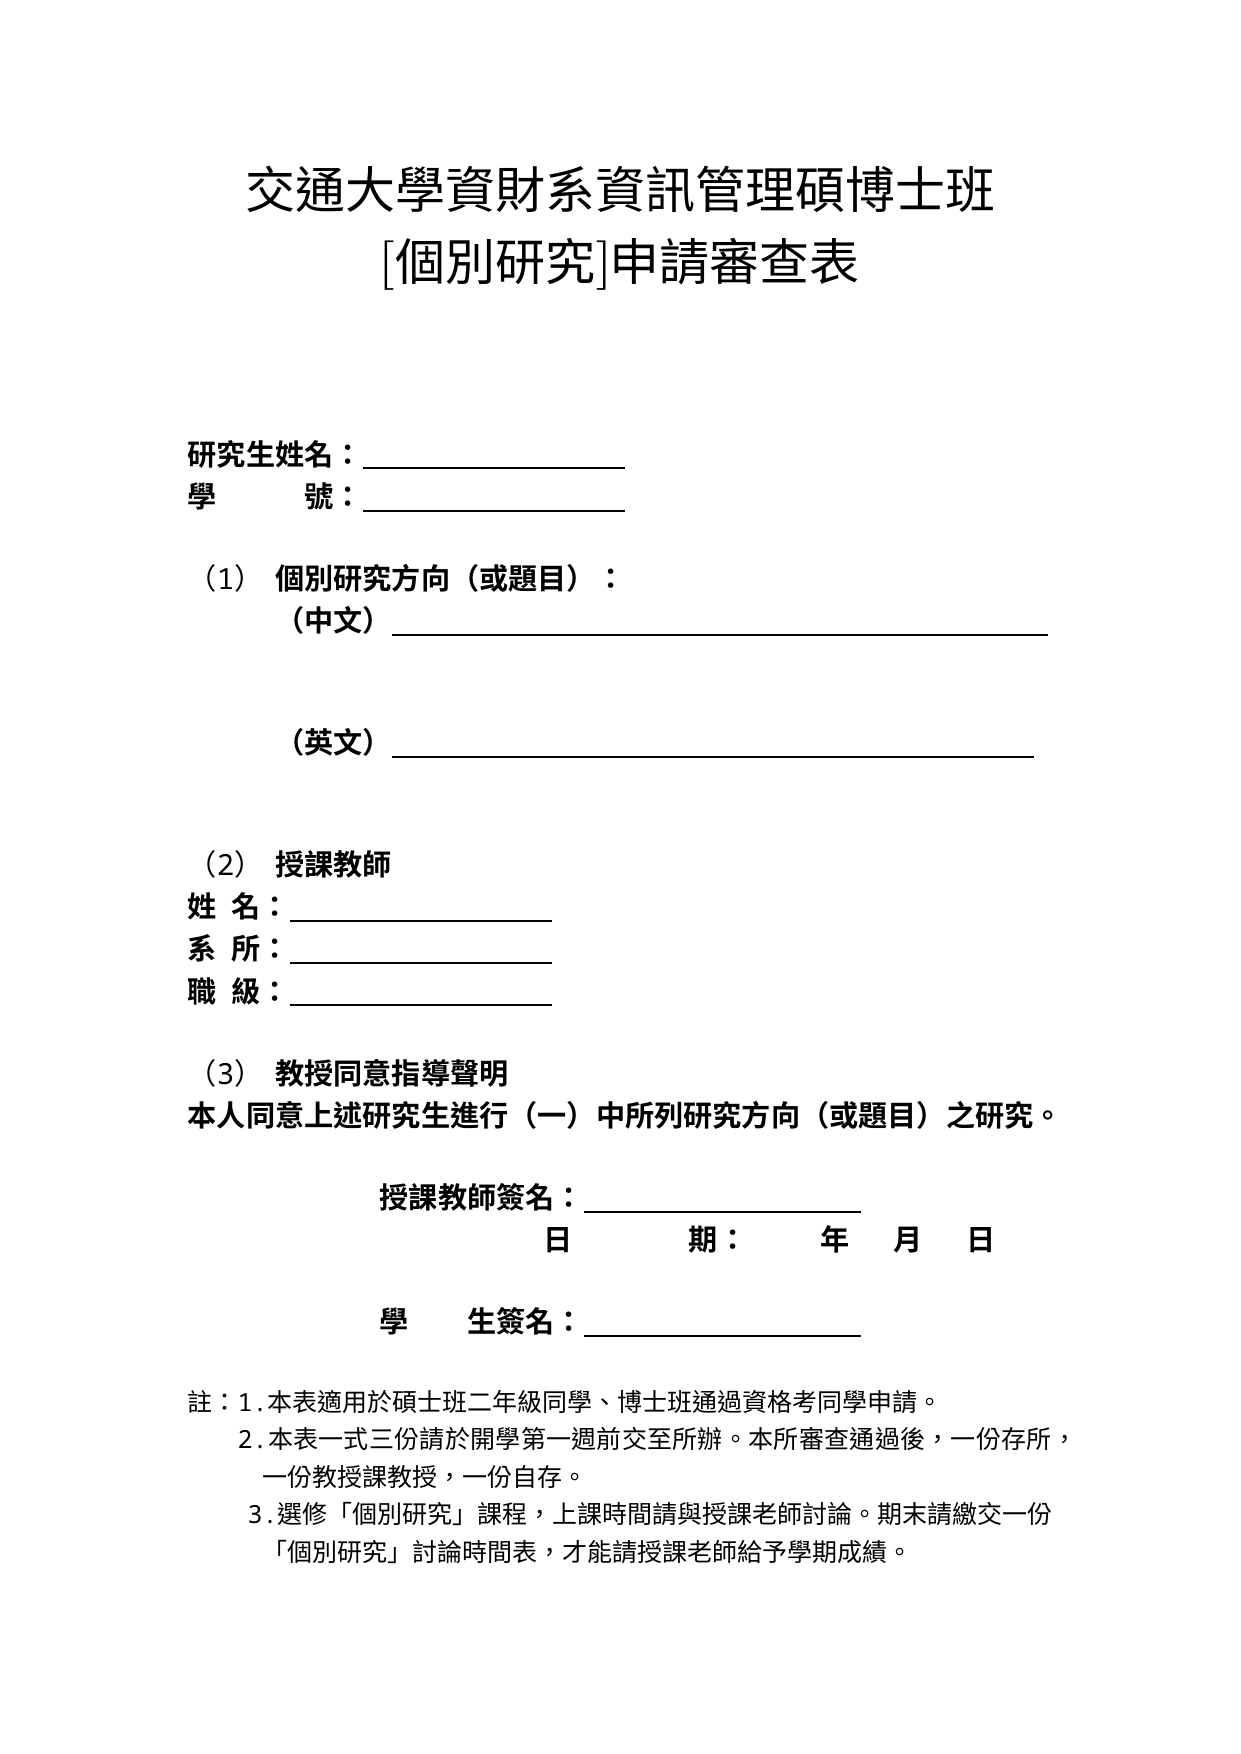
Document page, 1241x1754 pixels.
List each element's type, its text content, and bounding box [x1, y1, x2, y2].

text （英文） [187, 719, 1053, 762]
list 教授同意指導聲明 [187, 1050, 1053, 1093]
list 授課教師 [187, 841, 1053, 884]
text 3.選修「個別研究」課程，上課時間請與授課老師討論。期末請繳交一份「個別研究」討論時間表，才能請授課老師給予學期成績。 [187, 1493, 1053, 1568]
text 交通大學資財系資訊管理碩博士班 [187, 150, 1053, 222]
text 姓 名： [187, 884, 1053, 926]
text 個別研究申請審查表 [187, 222, 1053, 295]
text 學 號： [187, 473, 1053, 516]
text 研究生姓名： [187, 431, 1053, 473]
text 系 所： [187, 926, 1053, 968]
text 2.本表一式三份請於開學第一週前交至所辦。本所審查通過後，一份存所，一份教授課教授，一份自存。 [237, 1418, 1053, 1493]
text 本人同意上述研究生進行（一）中所列研究方向（或題目）之研究。 [187, 1093, 1053, 1135]
text 授課教師簽名： [187, 1174, 1053, 1217]
text 學 生簽名： [187, 1299, 1053, 1341]
list 個別研究方向（或題目）： [187, 555, 1053, 598]
text 職 級： [187, 968, 1053, 1011]
text （中文） [187, 598, 1053, 640]
text 註：1.本表適用於碩士班二年級同學、博士班通過資格考同學申請。 [187, 1381, 1053, 1418]
text 日 期： 年 月 日 [187, 1217, 1053, 1259]
